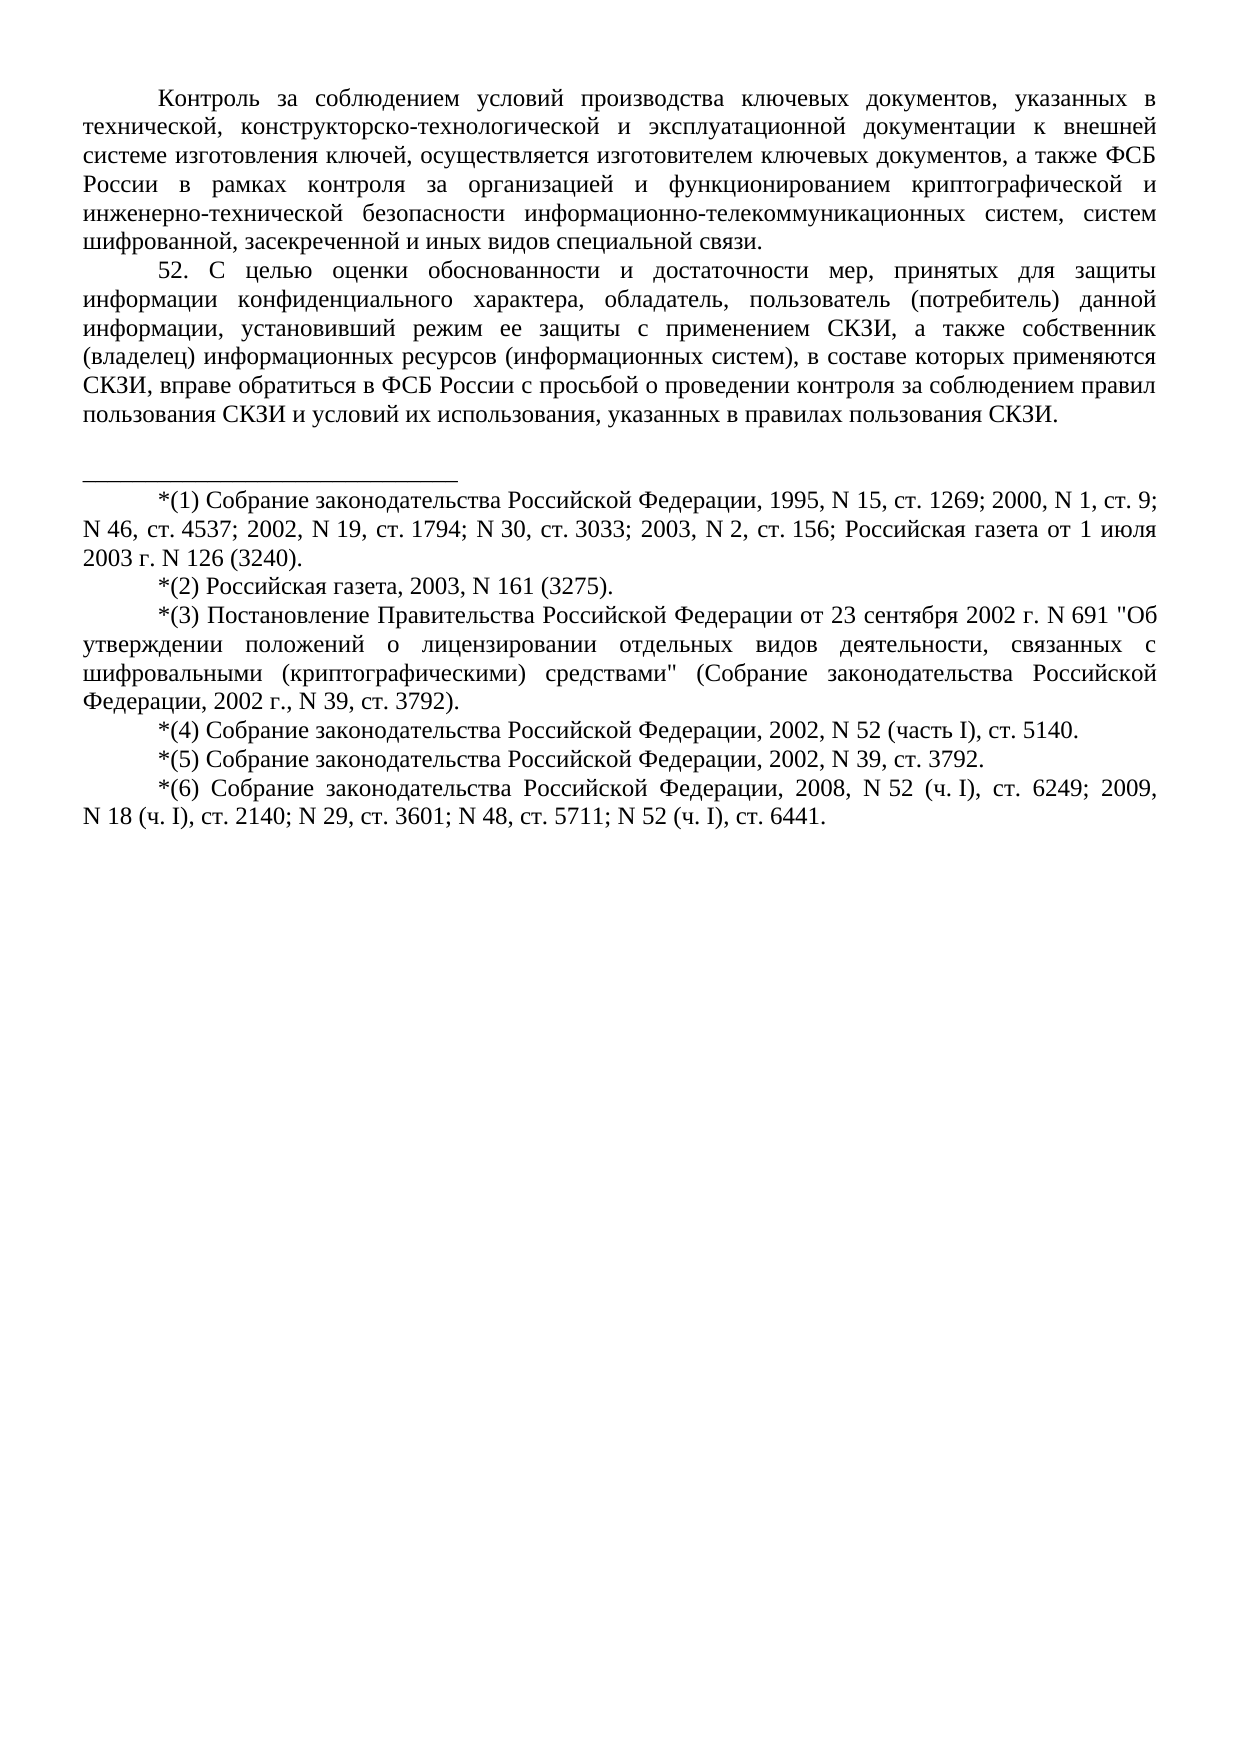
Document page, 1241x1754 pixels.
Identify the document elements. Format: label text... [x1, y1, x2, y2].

text *(3) Постановление Правительства Российской Федерации от 23 сентября 2002 г. N 691 "Об утверждении положений о лицензировании отдельных видов деятельности, связанных с шифровальными (криптографическими) средствами" (Собрание законодательства Российской Федерации, 2002 г., N 39, ст. 3792). [83, 600, 1157, 715]
text 52. С целью оценки обоснованности и достаточности мер, принятых для защиты информации конфиденциального характера, обладатель, пользователь (потребитель) данной информации, установивший режим ее защиты с применением СКЗИ, а также собственник (владелец) информационных ресурсов (информационных систем), в составе которых применяются СКЗИ, вправе обратиться в ФСБ России с просьбой о проведении контроля за соблюдением правил пользования СКЗИ и условий их использования, указанных в правилах пользования СКЗИ. [83, 255, 1157, 428]
text *(2) Российская газета, 2003, N 161 (3275). [83, 571, 1157, 600]
text ______________________________ [83, 456, 1157, 485]
text *(1) Собрание законодательства Российской Федерации, 1995, N 15, ст. 1269; 2000, N 1, ст. 9; N 46, ст. 4537; 2002, N 19, ст. 1794; N 30, ст. 3033; 2003, N 2, ст. 156; Российская газета от 1 июля 2003 г. N 126 (3240). [83, 485, 1157, 571]
text Контроль за соблюдением условий производства ключевых документов, указанных в технической, конструкторско-технологической и эксплуатационной документации к внешней системе изготовления ключей, осуществляется изготовителем ключевых документов, а также ФСБ России в рамках контроля за организацией и функционированием криптографической и инженерно-технической безопасности информационно-телекоммуникационных систем, систем шифрованной, засекреченной и иных видов специальной связи. [83, 83, 1157, 255]
text *(6) Собрание законодательства Российской Федерации, 2008, N 52 (ч. I), ст. 6249; 2009, N 18 (ч. I), ст. 2140; N 29, ст. 3601; N 48, ст. 5711; N 52 (ч. I), ст. 6441. [83, 773, 1157, 830]
text *(4) Собрание законодательства Российской Федерации, 2002, N 52 (часть I), ст. 5140. [83, 715, 1157, 744]
text *(5) Собрание законодательства Российской Федерации, 2002, N 39, ст. 3792. [83, 744, 1157, 773]
